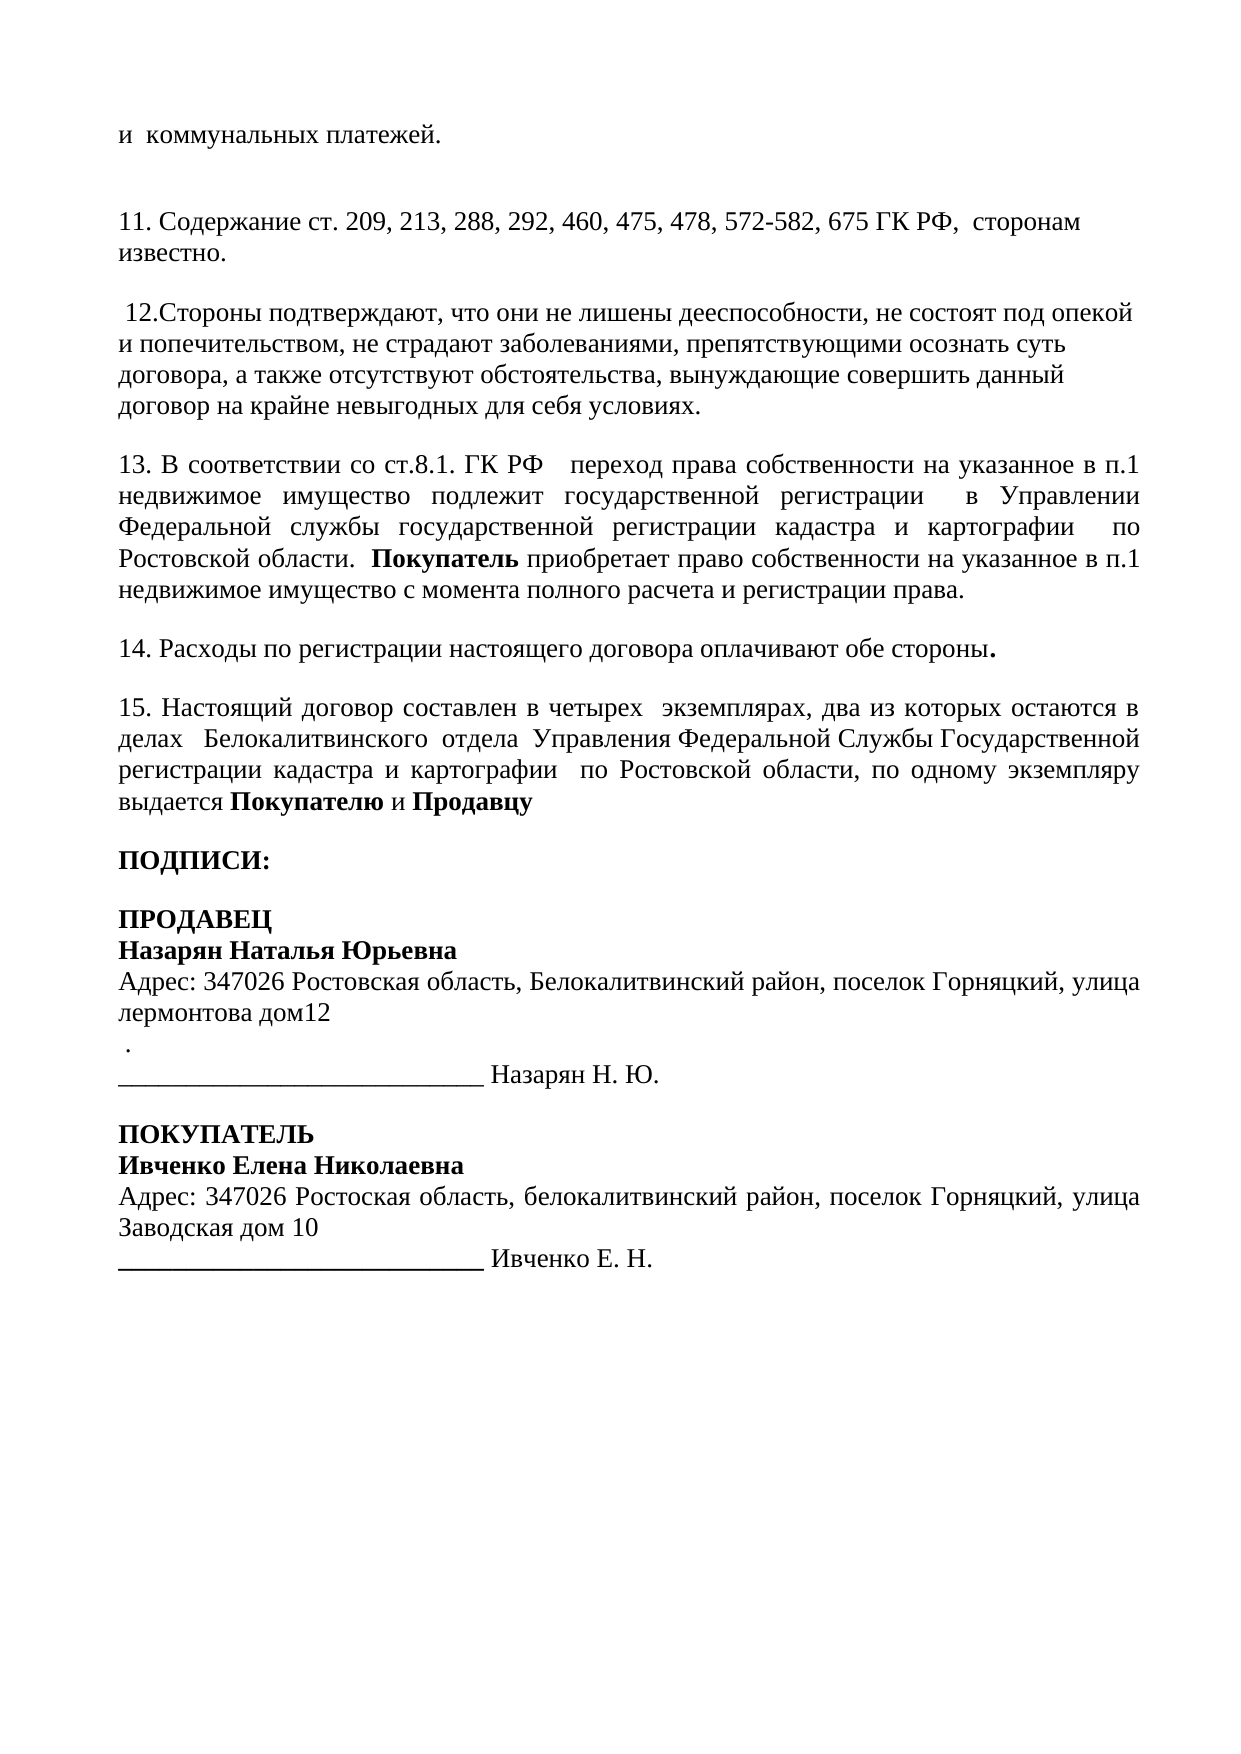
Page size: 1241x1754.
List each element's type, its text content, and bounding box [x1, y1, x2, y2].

text . [118, 1027, 1141, 1059]
text Адрес: 347026 Ростоская область, белокалитвинский район, поселок Горняцкий, улица Заводская дом 10 [118, 1180, 1141, 1242]
text ПОДПИСИ: [118, 844, 1141, 875]
text Адрес: 347026 Ростовская область, Белокалитвинский район, поселок Горняцкий, улица лермонтова дом12 [118, 965, 1141, 1027]
text 11. Содержание ст. 209, 213, 288, 292, 460, 475, 478, 572-582, 675 ГК РФ, сторонам известно. [118, 205, 1141, 268]
text 12.Стороны подтверждают, что они не лишены дееспособности, не состоят под опекой и попечительством, не страдают заболеваниями, препятствующими осознать суть договора, а также отсутствуют обстоятельства, вынуждающие совершить данный договор на крайне невыгодных для себя условиях. [118, 296, 1141, 420]
text ___________________________ Назарян Н. Ю. [118, 1059, 1141, 1090]
text Ивченко Елена Николаевна [118, 1149, 1141, 1180]
text 14. Расходы по регистрации настоящего договора оплачивают обе стороны. [118, 632, 1141, 663]
text 13. В соответствии со ст.8.1. ГК РФ переход права собственности на указанное в п.1 недвижимое имущество подлежит государственной регистрации в Управлении Федеральной службы государственной регистрации кадастра и картографии по Ростовской области. Покупатель приобретает право собственности на указанное в п.1 недвижимое имущество с момента полного расчета и регистрации права. [118, 448, 1141, 604]
text 15. Настоящий договор составлен в четырех экземплярах, два из которых остаются в делах Белокалитвинского отдела Управления Федеральной Службы Государственной регистрации кадастра и картографии по Ростовской области, по одному экземпляру выдается Покупателю и Продавцу [118, 691, 1141, 816]
text ___________________________ Ивченко Е. Н. [118, 1242, 1141, 1273]
text ПОКУПАТЕЛЬ [118, 1118, 1141, 1149]
text Назарян Наталья Юрьевна [118, 934, 1141, 965]
text и коммунальных платежей. [118, 118, 1141, 149]
text ПРОДАВЕЦ [118, 903, 1141, 934]
